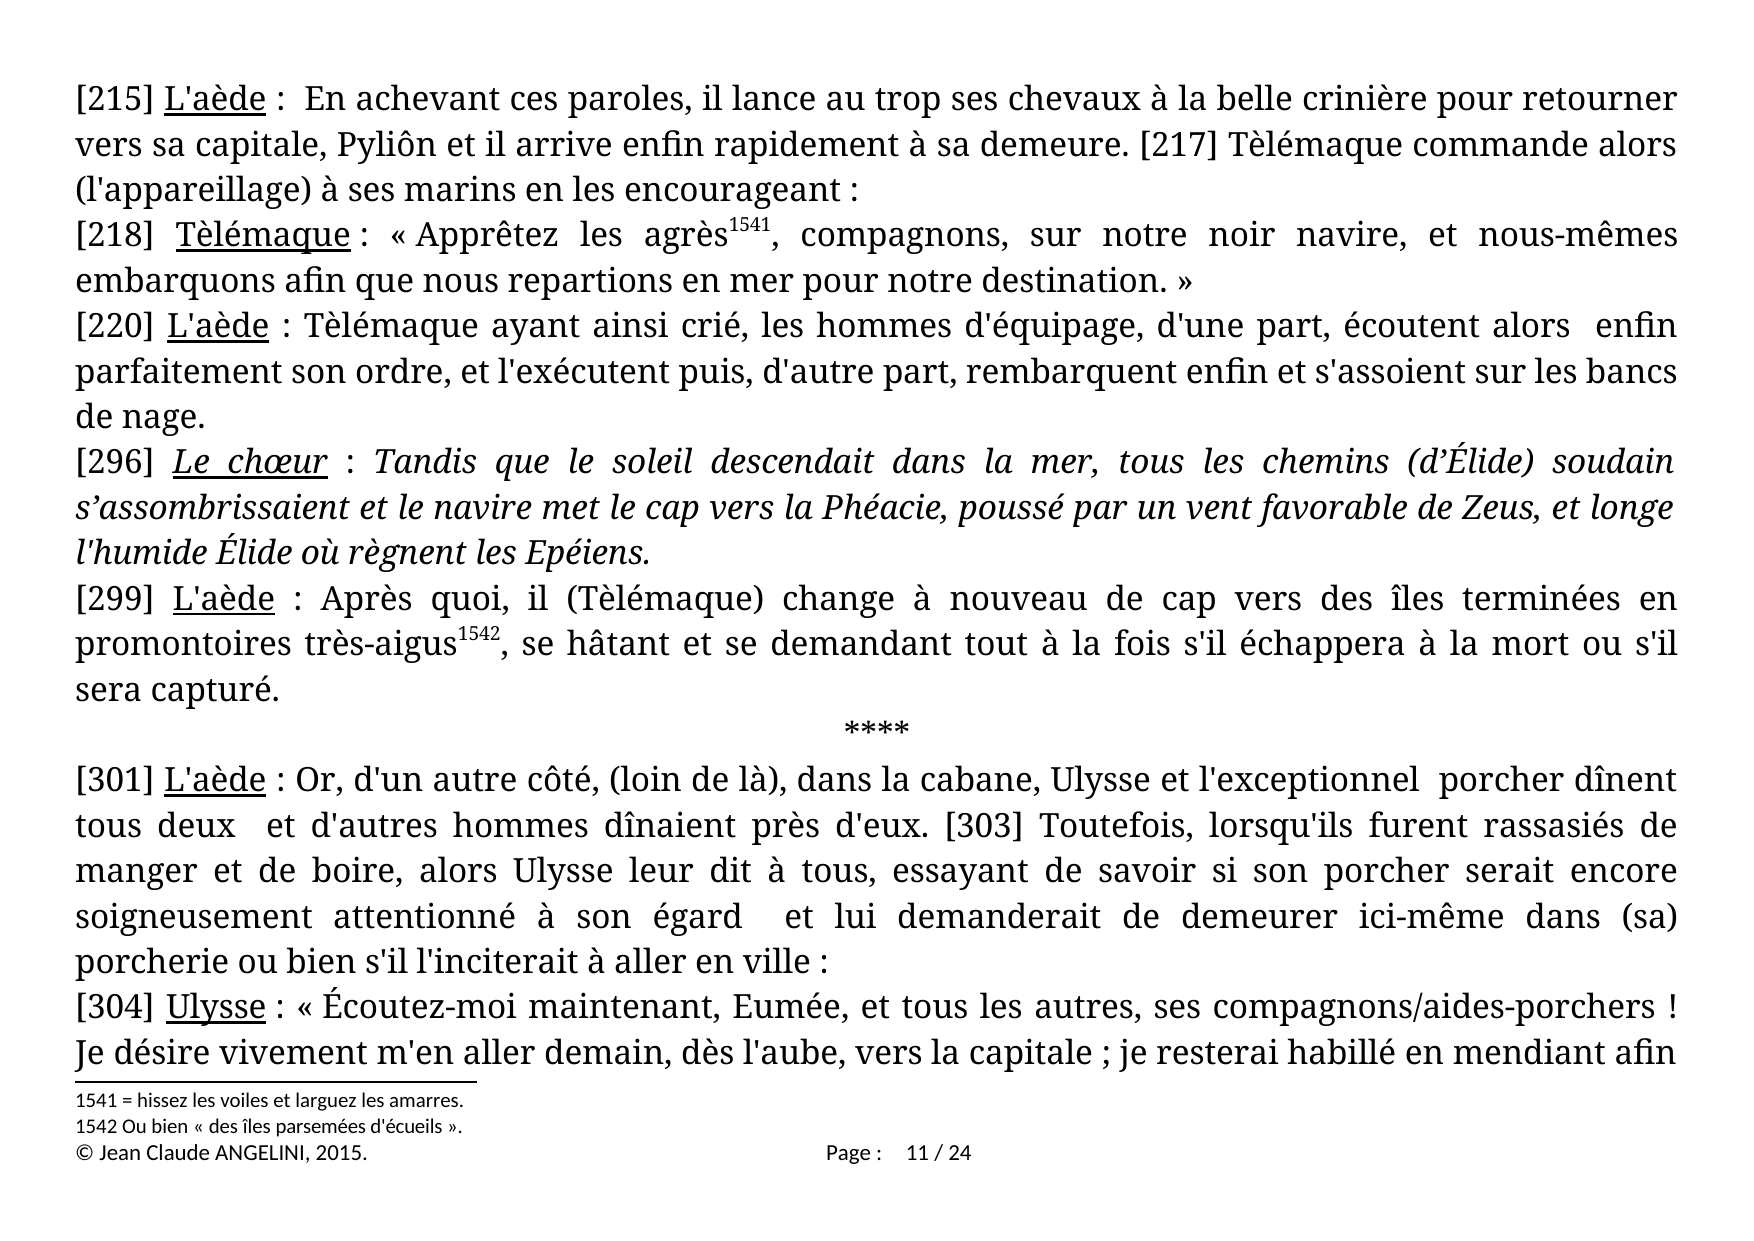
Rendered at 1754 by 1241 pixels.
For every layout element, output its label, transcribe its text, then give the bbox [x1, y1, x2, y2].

text [299] L'aède : Après quoi, il (Tèlémaque) change à nouveau de cap vers des îles terminées en promontoires très-aigus, se hâtant et se demandant tout à la fois s'il échappera à la mort ou s'il sera capturé. [75, 574, 1679, 711]
text [215] L'aède : En achevant ces paroles, il lance au trop ses chevaux à la belle crinière pour retourner vers sa capitale, Pyliôn et il arrive enfin rapidement à sa demeure. [217] Tèlémaque commande alors (l'appareillage) à ses marins en les encourageant : [75, 75, 1679, 211]
text **** [75, 711, 1679, 756]
text Ou bien « des îles parsemées d'écueils ». [75, 1113, 1679, 1138]
text [218] Tèlémaque : « Apprêtez les agrès, compagnons, sur notre noir navire, et nous-mêmes embarquons afin que nous repartions en mer pour notre destination. » [75, 211, 1679, 302]
text [296] Le chœur : Tandis que le soleil descendait dans la mer, tous les chemins (d’Élide) soudain s’assombrissaient et le navire met le cap vers la Phéacie, poussé par un vent favorable de Zeus, et longe l'humide Élide où règnent les Epéiens. [75, 438, 1679, 574]
text [301] L'aède : Or, d'un autre côté, (loin de là), dans la cabane, Ulysse et l'exceptionnel porcher dînent tous deux et d'autres hommes dînaient près d'eux. [303] Toutefois, lorsqu'ils furent rassasiés de manger et de boire, alors Ulysse leur dit à tous, essayant de savoir si son porcher serait encore soigneusement attentionné à son égard et lui demanderait de demeurer ici-même dans (sa) porcherie ou bien s'il l'inciterait à aller en ville : [75, 756, 1679, 983]
text [220] L'aède : Tèlémaque ayant ainsi crié, les hommes d'équipage, d'une part, écoutent alors enfin parfaitement son ordre, et l'exécutent puis, d'autre part, rembarquent enfin et s'assoient sur les bancs de nage. [75, 302, 1679, 438]
text = hissez les voiles et larguez les amarres. [75, 1088, 1679, 1113]
text [304] Ulysse : « Écoutez-moi maintenant, Eumée, et tous les autres, ses compagnons/aides-porchers ! Je désire vivement m'en aller demain, dès l'aube, vers la capitale ; je resterai habillé en mendiant afin [75, 983, 1679, 1074]
